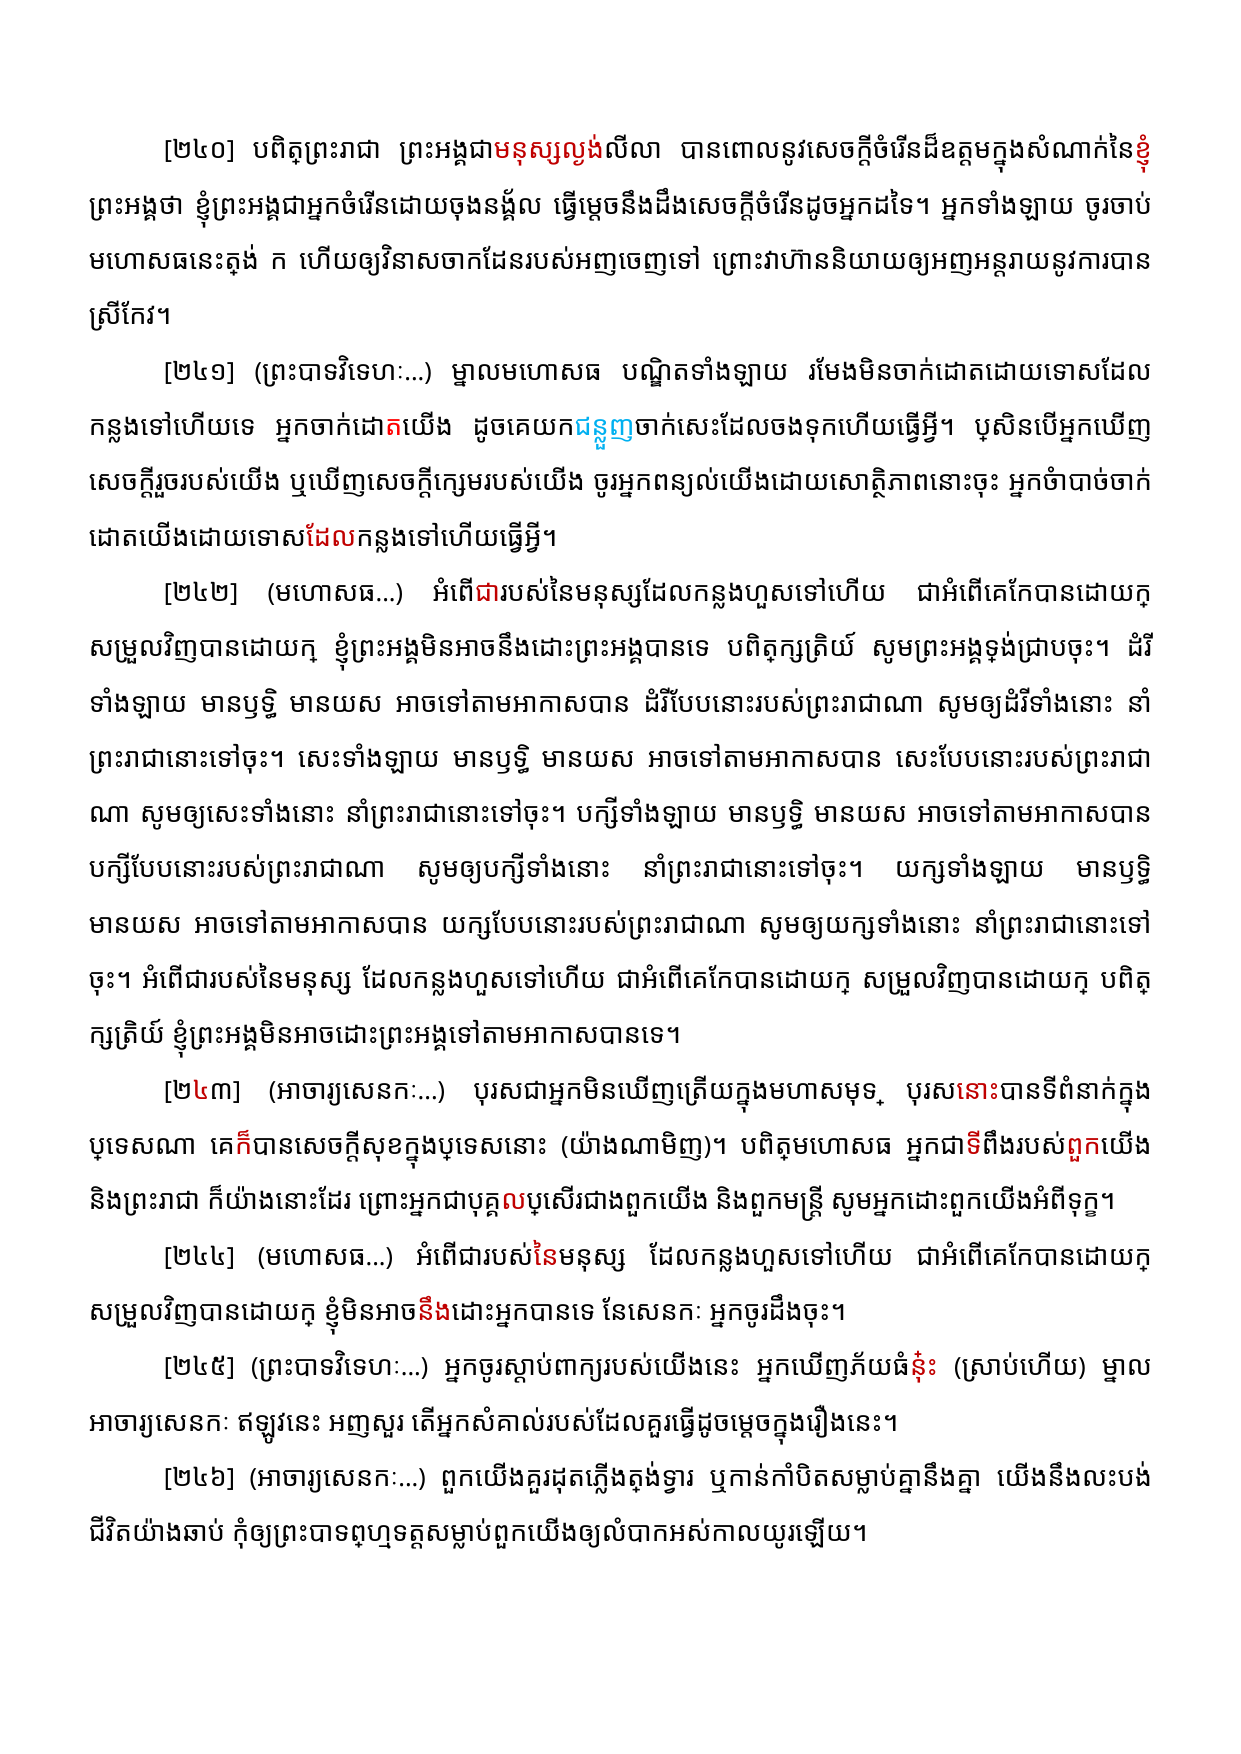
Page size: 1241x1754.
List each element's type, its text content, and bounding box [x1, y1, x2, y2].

text [២៤៥] (ព្រះបាទវិទេហៈ...) អ្នកចូរស្តាប់ពាក្យរបស់យើងនេះ អ្នកឃើញ​ភ័យធំ​នុ៎ះ (ស្រាប់ហើយ) ម្នាល​អាចារ្យ​សេនកៈ ឥឡូវនេះ អញសួរ តើអ្នក​សំគាល់​របស់​ដែលគួរ​ធ្វើដូចមេ្តច​ក្នុងរឿង​នេះ។ [88, 1347, 1152, 1439]
text [២៤០] បពិត្រព្រះរាជា ព្រះអង្គជាមនុស្សល្ងង់លីលា បានពោលនូវសេចក្តី​ចំរើនដ៏ឧត្តម​ក្នុងសំណាក់​នៃខ្ញុំ​ព្រះអង្គ​ថា ខ្ញុំព្រះអង្គ​ជាអ្នក​ចំរើនដោយ​ចុងនង្គ័ល ធ្វើមេ្តច​នឹង​ដឹង​សេចក្តី​ចំរើនដូច​អ្នកដទៃ។ អ្នកទាំងឡាយ ចូរចាប់​មហោសធ​នេះត្រង់ ក ហើយឲ្យ​វិនាស​ចាកដែន​របស់អញ​ចេញ​ទៅ ព្រោះវា​ហ៊ាន​និយាយ​ឲ្យអញ​អន្តរាយ​នូវការបាន​ស្រីកែវ។ [88, 130, 1152, 333]
text [២៤៣] (អាចារ្យសេនកៈ...) បុរសជាអ្នកមិនឃើញត្រើយ​ក្នុងមហាសមុទ្រ បុរស​នោះ​បានទី​ពំនាក់​ក្នុងប្រទេស​ណា គេក៏បាន​សេចក្តី​សុខក្នុង​ប្រទេសនោះ (យ៉ាង​ណា​មិញ)។ បពិត្រ​មហោសធ អ្នកជា​ទីពឹងរបស់​ពួកយើង និងព្រះរាជា ក៏យ៉ាង​នោះដែរ ព្រោះអ្នក​ជាបុគ្គល​ប្រសើរ​ជាងពួក​យើង និង​ពួកមន្រ្តី សូមអ្នក​ដោះពួក​យើងអំពី​ទុក្ខ។ [88, 1070, 1152, 1218]
text [២៤៤] (មហោសធ...) អំពើជារបស់នៃមនុស្ស ដែលកន្លង​ហួសទៅ​ហើយ ជាអំពើ​គេកែ​បានដោយ​ក្រ សម្រួល​វិញបាន​ដោយក្រ ខ្ញុំមិន​អាចនឹងដោះ​អ្នកបានទេ នែសេនកៈ អ្នកចូរ​ដឹងចុះ។ [88, 1236, 1152, 1328]
text [២៤២] (មហោសធ...) អំពើជារបស់នៃមនុស្ស​ដែលកន្លង​ហួសទៅ​ហើយ ជាអំពើ​គេ​កែបាន​ដោយក្រ សម្រួល​វិញបាន​ដោយក្រ ខ្ញុំព្រះអង្គ​មិនអាច​នឹងដោះ​ព្រះអង្គ​បានទេ បពិត្រ​ក្សត្រិយ៍ សូមព្រះអង្គ​ទ្រង់ជ្រាបចុះ។ ដំរី​ទាំងឡាយ មានឫទ្ធិ មានយស អាចទៅ​តាម​អាកាស​បាន ដំរីបែប​នោះរបស់​ព្រះរាជា​ណា សូមឲ្យ​ដំរីទាំង​នោះ នាំ​ព្រះរាជា​នោះទៅ​ចុះ។ សេះ​ទាំងឡាយ មានឫទ្ធិ មានយស អាចទៅ​តាមអាកាស​បាន សេះបែប​នោះរបស់​ព្រះរាជា​ណា សូមឲ្យ​សេះទាំង​នោះ នាំព្រះរាជា​នោះទៅចុះ។ បក្សីទាំង​ឡាយ មានឫទ្ធិ មានយស អាចទៅតាម​អាកាស​បាន បក្សីបែប​នោះរបស់​ព្រះរាជាណា សូមឲ្យ​បក្សី​ទាំងនោះ នាំព្រះ​រាជានោះ​ទៅចុះ។ យក្សទាំង​ឡាយ មានឫទ្ធិ មានយស អាចទៅ​តាម​អាកាស​បាន យក្សបែប​នោះ​របស់​ព្រះរាជា​ណា សូមឲ្យ​យក្ស​ទាំងនោះ នាំព្រះរាជា​នោះទៅ​ចុះ។ អំពើ​ជារបស់​នៃមនុស្ស ដែលកន្លង​ហួសទៅ​ហើយ ជាអំពើគេ​កែបាន​ដោយក្រ សម្រួល​វិញបាន​ដោយក្រ បពិត្រ​ក្សត្រិយ៍ ខ្ញុំព្រះអង្គ​មិនអាច​ដោះព្រះអង្គ​ទៅតាម​អាកាស​បានទេ។ [88, 572, 1152, 1052]
text [២៤៦] (អាចារ្យសេនកៈ...) ពួកយើងគួរដុតភ្លើងត្រង់ទ្វារ ឬកាន់​កាំបិត​សម្លាប់​គ្នានឹងគ្នា យើងនឹង​លះបង់​ជីវិត​យ៉ាងឆាប់ កុំឲ្យ​ព្រះបាទ​ព្រហ្មទត្ត​សម្លាប់​ពួកយើង​ឲ្យ​លំបាក​​អស់កាល​យូរឡើយ។ [88, 1457, 1152, 1549]
text [២៤១] (ព្រះបាទវិទេហៈ...) ម្នាលមហោសធ បណ្ឌិតទាំងឡាយ រមែងមិនចាក់​ដោតដោយ​ទោសដែល​កន្លងទៅ​ហើយទេ អ្នកចាក់​ដោតយើង ដូចគេ​យក​ជន្លួញ​ចាក់សេះ​ដែលចង​ទុកហើយ​ធ្វើអ្វី។ ប្រសិនបើ​អ្នកឃើញ​សេចក្តី​រួច​របស់យើង ឬឃើញ​សេចក្តី​កេ្សមរបស់​យើង ចូរអ្នក​ពន្យល់យើង​ដោយ​សោត្ថិភាព​នោះចុះ អ្នកចំា​បាច់ចាក់​ដោតយើង​ដោយទោសដែល​កន្លង​ទៅ​ហើយ​ធ្វើអ្វី។ [88, 351, 1152, 554]
